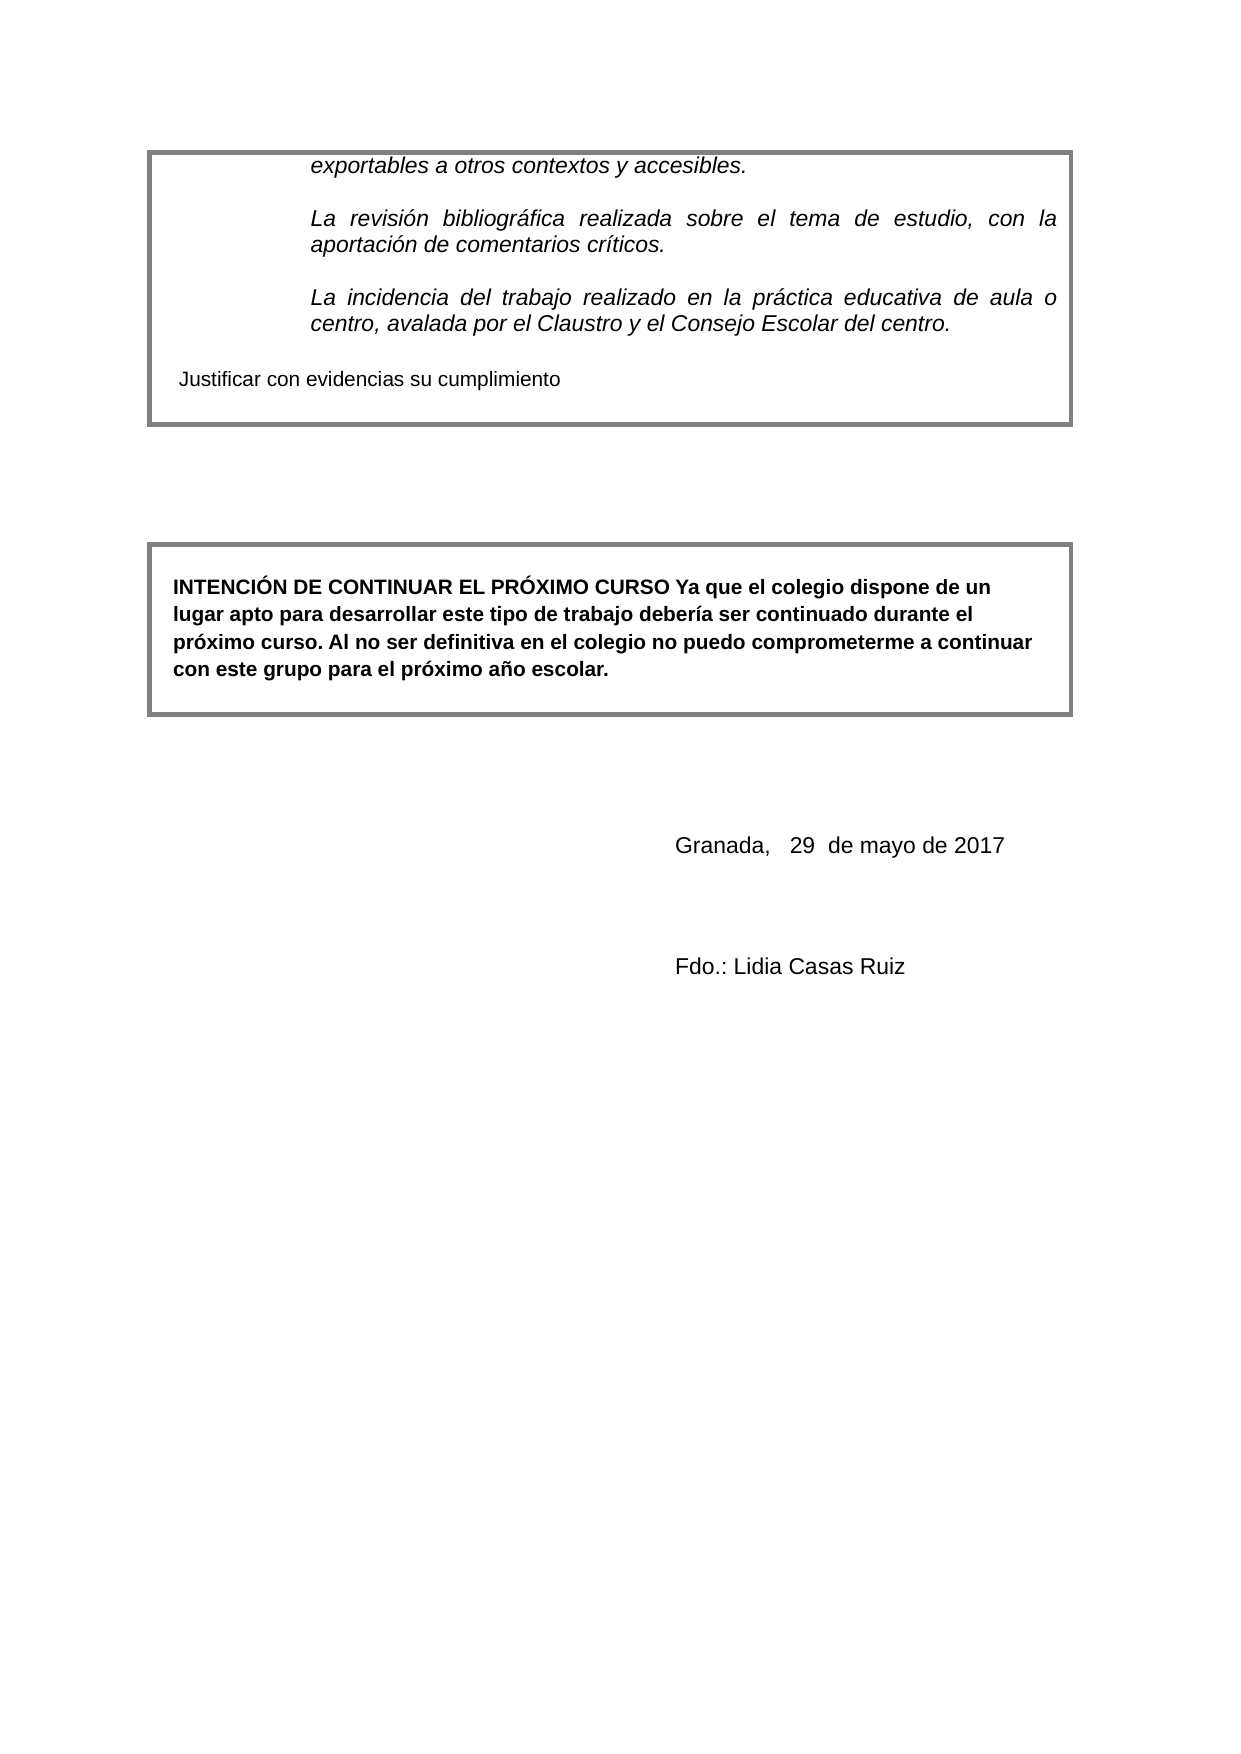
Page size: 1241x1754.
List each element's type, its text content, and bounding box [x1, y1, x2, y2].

table_cell exportables a otros contextos y accesibles. La revisión bibliográfica realizada sobre el tema de estudio, con la aportación de comentarios críticos. La incidencia del trabajo realizado en la práctica educativa de aula o centro, avalada por el Claustro y el Consejo Escolar del centro. Justificar con evidencias su cumplimiento [152, 155, 1069, 422]
text Granada, 29 de mayo de 2017 [675, 832, 1090, 859]
table_header INTENCIÓN DE CONTINUAR EL PRÓXIMO CURSO Ya que el colegio dispone de un lugar apto para desarrollar este tipo de trabajo debería ser continuado durante el próximo curso. Al no ser definitiva en el colegio no puedo comprometerme a continuar con este grupo para el próximo año escolar. [152, 547, 1069, 712]
text Fdo.: Lidia Casas Ruiz [150, 953, 1090, 979]
